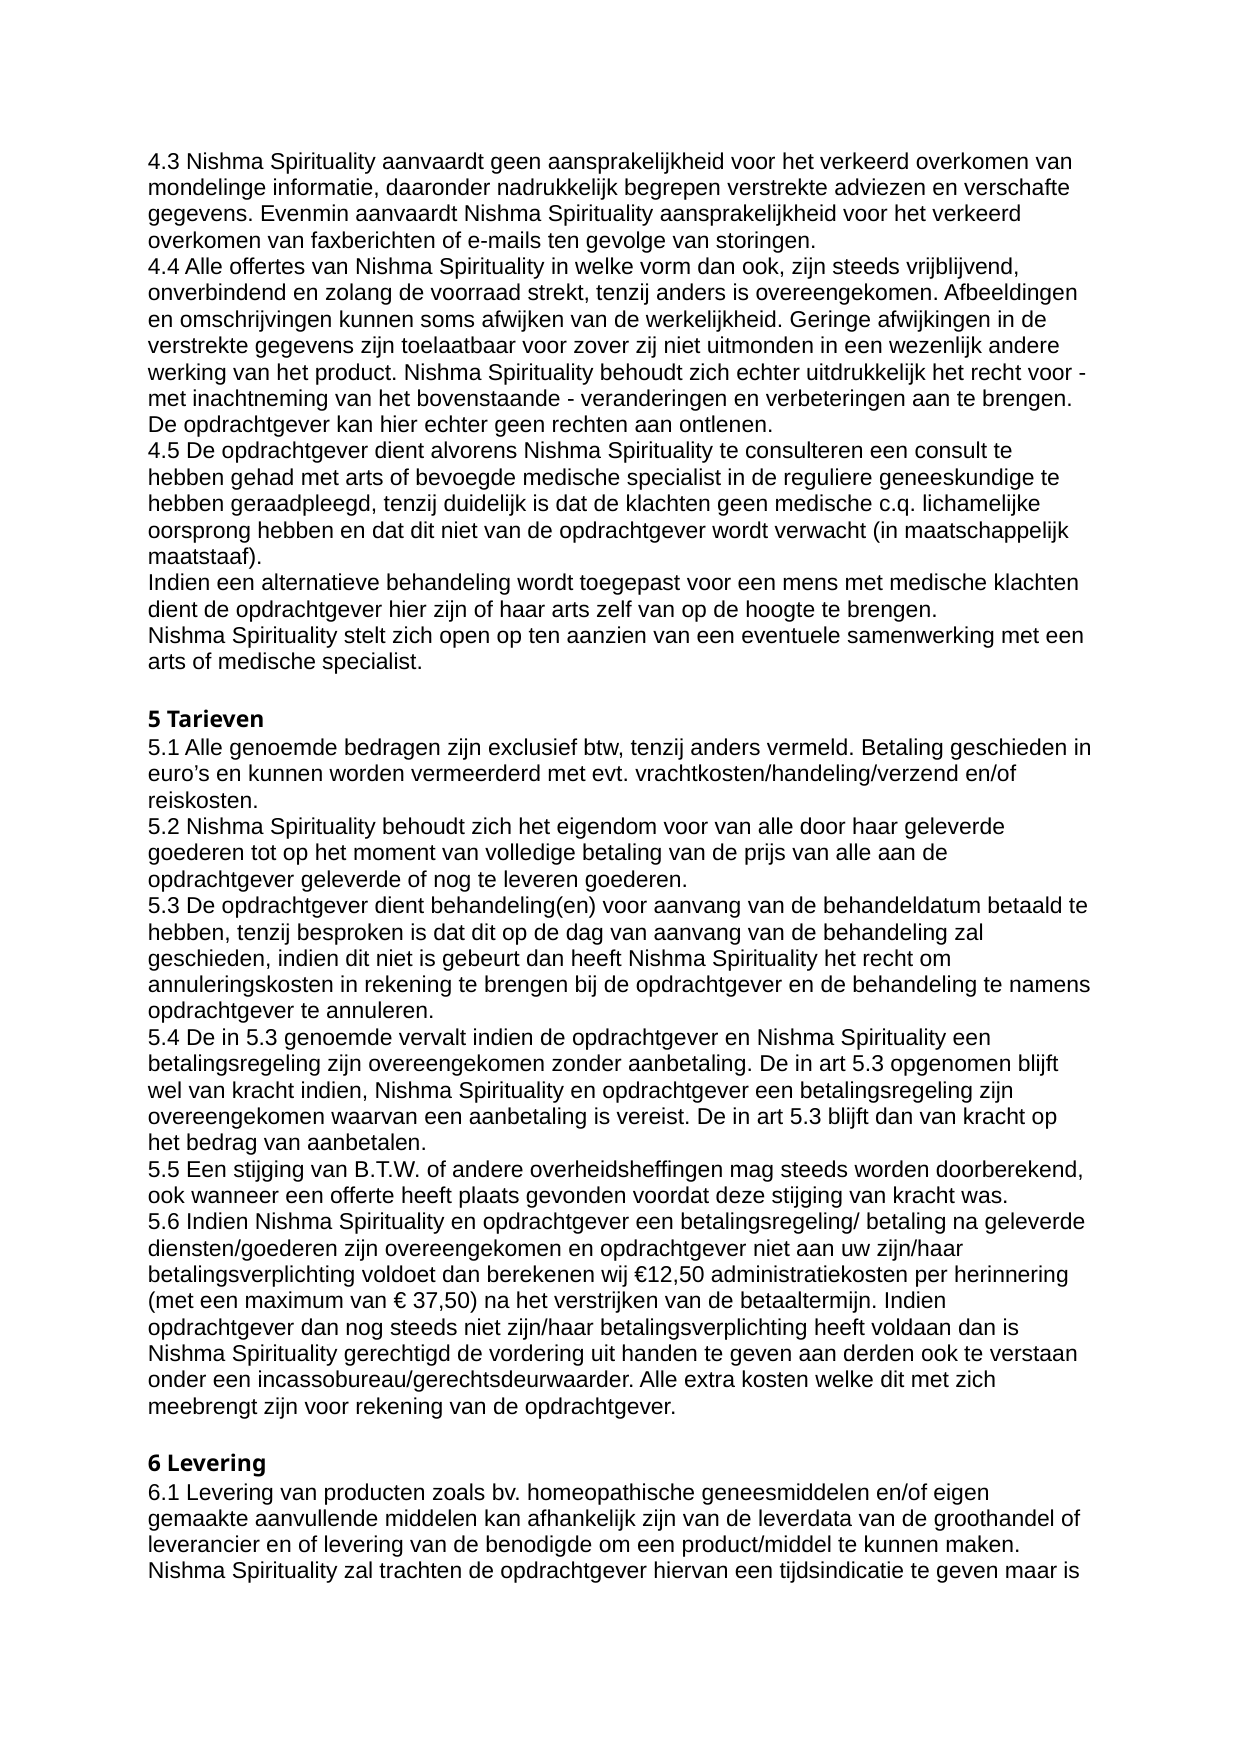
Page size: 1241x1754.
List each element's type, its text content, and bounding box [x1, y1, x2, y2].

text 4.3 Nishma Spirituality aanvaardt geen aansprakelijkheid voor het verkeerd overkomen van mondelinge informatie, daaronder nadrukkelijk begrepen verstrekte adviezen en verschafte gegevens. Evenmin aanvaardt Nishma Spirituality aansprakelijkheid voor het verkeerd overkomen van faxberichten of e-mails ten gevolge van storingen. [148, 148, 1093, 253]
text 6.1 Levering van producten zoals bv. homeopathische geneesmiddelen en/of eigen gemaakte aanvullende middelen kan afhankelijk zijn van de leverdata van de groothandel of leverancier en of levering van de benodigde om een product/middel te kunnen maken. Nishma Spirituality zal trachten de opdrachtgever hiervan een tijdsindicatie te geven maar is [148, 1478, 1093, 1584]
text 6 Levering [148, 1447, 1093, 1478]
text Indien een alternatieve behandeling wordt toegepast voor een mens met medische klachten dient de opdrachtgever hier zijn of haar arts zelf van op de hoogte te brengen. [148, 569, 1093, 622]
text 5.1 Alle genoemde bedragen zijn exclusief btw, tenzij anders vermeld. Betaling geschieden in euro’s en kunnen worden vermeerderd met evt. vrachtkosten/handeling/verzend en/of [148, 734, 1093, 787]
text betalingsverplichting voldoet dan berekenen wij €12,50 administratiekosten per herinnering (met een maximum van € 37,50) na het verstrijken van de betaaltermijn. Indien opdrachtgever dan nog steeds niet zijn/haar betalingsverplichting heeft voldaan dan is Nishma Spirituality gerechtigd de vordering uit handen te geven aan derden ook te verstaan onder een incassobureau/gerechtsdeurwaarder. Alle extra kosten welke dit met zich meebrengt zijn voor rekening van de opdrachtgever. [148, 1261, 1093, 1419]
text 5.2 Nishma Spirituality behoudt zich het eigendom voor van alle door haar geleverde goederen tot op het moment van volledige betaling van de prijs van alle aan de opdrachtgever geleverde of nog te leveren goederen. [148, 813, 1093, 892]
text 4.5 De opdrachtgever dient alvorens Nishma Spirituality te consulteren een consult te hebben gehad met arts of bevoegde medische specialist in de reguliere geneeskundige te hebben geraadpleegd, tenzij duidelijk is dat de klachten geen medische c.q. lichamelijke oorsprong hebben en dat dit niet van de opdrachtgever wordt verwacht (in maatschappelijk maatstaaf). [148, 437, 1093, 569]
text 5 Tarieven [148, 703, 1093, 734]
text 5.4 De in 5.3 genoemde vervalt indien de opdrachtgever en Nishma Spirituality een betalingsregeling zijn overeengekomen zonder aanbetaling. De in art 5.3 opgenomen blijft wel van kracht indien, Nishma Spirituality en opdrachtgever een betalingsregeling zijn overeengekomen waarvan een aanbetaling is vereist. De in art 5.3 blijft dan van kracht op het bedrag van aanbetalen. [148, 1024, 1093, 1156]
text 5.5 Een stijging van B.T.W. of andere overheidsheffingen mag steeds worden doorberekend, ook wanneer een offerte heeft plaats gevonden voordat deze stijging van kracht was. [148, 1156, 1093, 1208]
text 5.3 De opdrachtgever dient behandeling(en) voor aanvang van de behandeldatum betaald te hebben, tenzij besproken is dat dit op de dag van aanvang van de behandeling zal geschieden, indien dit niet is gebeurt dan heeft Nishma Spirituality het recht om annuleringskosten in rekening te brengen bij de opdrachtgever en de behandeling te namens opdrachtgever te annuleren. [148, 892, 1093, 1024]
text 4.4 Alle offertes van Nishma Spirituality in welke vorm dan ook, zijn steeds vrijblijvend, onverbindend en zolang de voorraad strekt, tenzij anders is overeengekomen. Afbeeldingen en omschrijvingen kunnen soms afwijken van de werkelijkheid. Geringe afwijkingen in de verstrekte gegevens zijn toelaatbaar voor zover zij niet uitmonden in een wezenlijk andere werking van het product. Nishma Spirituality behoudt zich echter uitdrukkelijk het recht voor - met inachtneming van het bovenstaande - veranderingen en verbeteringen aan te brengen. De opdrachtgever kan hier echter geen rechten aan ontlenen. [148, 253, 1093, 437]
text Nishma Spirituality stelt zich open op ten aanzien van een eventuele samenwerking met een arts of medische specialist. [148, 622, 1093, 675]
text reiskosten. [148, 787, 1093, 813]
text 5.6 Indien Nishma Spirituality en opdrachtgever een betalingsregeling/ betaling na geleverde diensten/goederen zijn overeengekomen en opdrachtgever niet aan uw zijn/haar [148, 1208, 1093, 1261]
